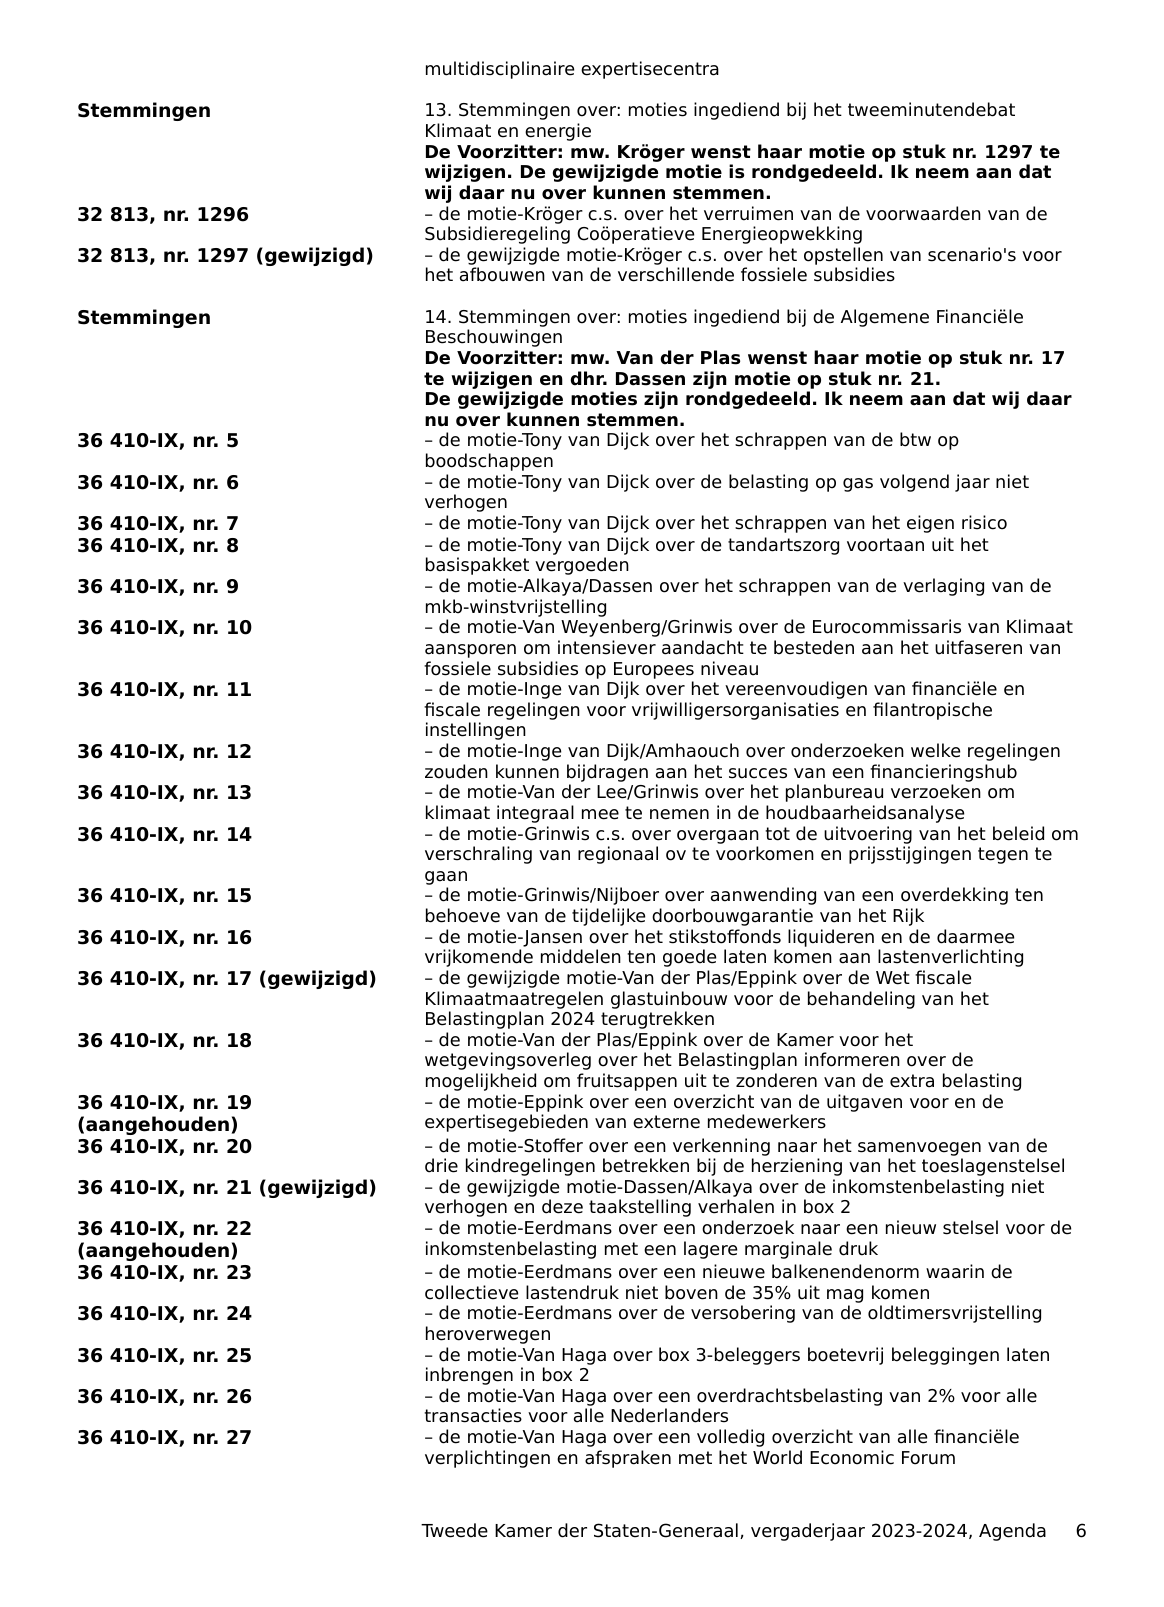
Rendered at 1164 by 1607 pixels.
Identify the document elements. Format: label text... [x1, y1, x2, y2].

table_cell [401, 927, 418, 968]
table_cell 36 410-IX, nr. 27 [77, 1427, 401, 1468]
table_cell [401, 1262, 418, 1303]
table_cell Stemmingen [77, 307, 401, 348]
table_cell 14. Stemmingen over: moties ingediend bij de Algemene Financiële Beschouwingen [418, 307, 1087, 348]
table_cell [401, 80, 418, 100]
table_cell [401, 307, 418, 348]
table_cell 36 410-IX, nr. 12 [77, 741, 401, 782]
table_cell [401, 1136, 418, 1177]
table_cell – de motie-Tony van Dijck over de belasting op gas volgend jaar niet verhogen [418, 472, 1087, 513]
table_cell [401, 1030, 418, 1092]
table_cell [77, 348, 401, 389]
table_cell 36 410-IX, nr. 19 (aangehouden) [77, 1092, 401, 1136]
table_cell – de gewijzigde motie-Kröger c.s. over het opstellen van scenario's voor het afbouwen van de verschillende fossiele subsidies [418, 245, 1087, 286]
table_cell – de motie-Tony van Dijck over het schrappen van het eigen risico [418, 513, 1087, 535]
table_cell – de gewijzigde motie-Dassen/Alkaya over de inkomstenbelasting niet verhogen en deze taakstelling verhalen in box 2 [418, 1177, 1087, 1218]
table_cell [401, 389, 418, 430]
table_cell [401, 968, 418, 1030]
table_cell [401, 1303, 418, 1344]
table_cell 36 410-IX, nr. 24 [77, 1303, 401, 1344]
table_cell – de motie-Van Haga over een overdrachtsbelasting van 2% voor alle transacties voor alle Nederlanders [418, 1386, 1087, 1427]
table_cell [401, 142, 418, 203]
table_cell [401, 576, 418, 617]
table_cell 36 410-IX, nr. 23 [77, 1262, 401, 1303]
table_cell [401, 1345, 418, 1386]
table_cell – de motie-Van der Lee/Grinwis over het planbureau verzoeken om klimaat integraal mee te nemen in de houdbaarheidsanalyse [418, 782, 1087, 823]
table_cell [77, 80, 401, 100]
table_cell – de motie-Tony van Dijck over het schrappen van de btw op boodschappen [418, 430, 1087, 472]
table_cell 36 410-IX, nr. 13 [77, 782, 401, 823]
table_cell [401, 430, 418, 472]
table_cell – de motie-Van Weyenberg/Grinwis over de Eurocommissaris van Klimaat aansporen om intensiever aandacht te besteden aan het uitfaseren van fossiele subsidies op Europees niveau [418, 617, 1087, 679]
table_cell De gewijzigde moties zijn rondgedeeld. Ik neem aan dat wij daar nu over kunnen stemmen. [418, 389, 1087, 430]
table_cell – de gewijzigde motie-Van der Plas/Eppink over de Wet fiscale Klimaatmaatregelen glastuinbouw voor de behandeling van het Belastingplan 2024 terugtrekken [418, 968, 1087, 1030]
table_cell [401, 824, 418, 885]
table_cell [418, 80, 1087, 100]
table_cell 36 410-IX, nr. 25 [77, 1345, 401, 1386]
table_cell – de motie-Van Haga over box 3-beleggers boetevrij beleggingen laten inbrengen in box 2 [418, 1345, 1087, 1386]
table_cell [401, 679, 418, 741]
table_cell 36 410-IX, nr. 15 [77, 885, 401, 927]
table_cell [418, 286, 1087, 307]
table_cell [401, 286, 418, 307]
table_cell 36 410-IX, nr. 11 [77, 679, 401, 741]
table_cell [77, 59, 401, 80]
table_cell [401, 535, 418, 576]
table_cell – de motie-Eppink over een overzicht van de uitgaven voor en de expertisegebieden van externe medewerkers [418, 1092, 1087, 1136]
table_cell 36 410-IX, nr. 9 [77, 576, 401, 617]
table_cell [401, 1386, 418, 1427]
table_cell [77, 389, 401, 430]
table_cell [401, 617, 418, 679]
table_cell [401, 1218, 418, 1262]
table_cell [401, 1427, 418, 1468]
table_cell De Voorzitter: mw. Van der Plas wenst haar motie op stuk nr. 17 te wijzigen en dhr. Dassen zijn motie op stuk nr. 21. [418, 348, 1087, 389]
table_cell [401, 59, 418, 80]
table_cell – de motie-Kröger c.s. over het verruimen van de voorwaarden van de Subsidieregeling Coöperatieve Energieopwekking [418, 204, 1087, 245]
table_cell 36 410-IX, nr. 5 [77, 430, 401, 472]
table_cell [401, 100, 418, 142]
table_cell – de motie-Inge van Dijk/Amhaouch over onderzoeken welke regelingen zouden kunnen bijdragen aan het succes van een financieringshub [418, 741, 1087, 782]
table_cell 36 410-IX, nr. 18 [77, 1030, 401, 1092]
table_cell 32 813, nr. 1296 [77, 204, 401, 245]
table_cell [401, 472, 418, 513]
table_cell multidisciplinaire expertisecentra [418, 59, 1087, 80]
table_cell – de motie-Eerdmans over de versobering van de oldtimersvrijstelling heroverwegen [418, 1303, 1087, 1344]
table_cell [77, 286, 401, 307]
table_cell – de motie-Alkaya/Dassen over het schrappen van de verlaging van de mkb-winstvrijstelling [418, 576, 1087, 617]
table_cell [401, 1092, 418, 1136]
table_cell – de motie-Tony van Dijck over de tandartszorg voortaan uit het basispakket vergoeden [418, 535, 1087, 576]
table_cell – de motie-Grinwis c.s. over overgaan tot de uitvoering van het beleid om verschraling van regionaal ov te voorkomen en prijsstijgingen tegen te gaan [418, 824, 1087, 885]
table_cell Stemmingen [77, 100, 401, 142]
table_cell – de motie-Van Haga over een volledig overzicht van alle financiële verplichtingen en afspraken met het World Economic Forum [418, 1427, 1087, 1468]
table_cell – de motie-Grinwis/Nijboer over aanwending van een overdekking ten behoeve van de tijdelijke doorbouwgarantie van het Rijk [418, 885, 1087, 927]
table_cell 36 410-IX, nr. 20 [77, 1136, 401, 1177]
table_cell 36 410-IX, nr. 17 (gewijzigd) [77, 968, 401, 1030]
table_cell [401, 245, 418, 286]
table_cell 36 410-IX, nr. 22 (aangehouden) [77, 1218, 401, 1262]
table_cell 36 410-IX, nr. 8 [77, 535, 401, 576]
table_cell 13. Stemmingen over: moties ingediend bij het tweeminutendebat Klimaat en energie [418, 100, 1087, 142]
table_cell [401, 1177, 418, 1218]
table_cell – de motie-Jansen over het stikstoffonds liquideren en de daarmee vrijkomende middelen ten goede laten komen aan lastenverlichting [418, 927, 1087, 968]
table_cell 36 410-IX, nr. 10 [77, 617, 401, 679]
table_cell 32 813, nr. 1297 (gewijzigd) [77, 245, 401, 286]
table_cell – de motie-Eerdmans over een nieuwe balkenendenorm waarin de collectieve lastendruk niet boven de 35% uit mag komen [418, 1262, 1087, 1303]
table_cell – de motie-Inge van Dijk over het vereenvoudigen van financiële en fiscale regelingen voor vrijwilligersorganisaties en filantropische instellingen [418, 679, 1087, 741]
table_cell 36 410-IX, nr. 26 [77, 1386, 401, 1427]
table_cell [401, 204, 418, 245]
table_cell – de motie-Stoffer over een verkenning naar het samenvoegen van de drie kindregelingen betrekken bij de herziening van het toeslagenstelsel [418, 1136, 1087, 1177]
table_cell 36 410-IX, nr. 14 [77, 824, 401, 885]
table_cell [401, 513, 418, 535]
table_cell [401, 348, 418, 389]
table_cell De Voorzitter: mw. Kröger wenst haar motie op stuk nr. 1297 te wijzigen. De gewijzigde motie is rondgedeeld. Ik neem aan dat wij daar nu over kunnen stemmen. [418, 142, 1087, 203]
table_cell 36 410-IX, nr. 21 (gewijzigd) [77, 1177, 401, 1218]
table_cell [77, 142, 401, 203]
table_cell – de motie-Eerdmans over een onderzoek naar een nieuw stelsel voor de inkomstenbelasting met een lagere marginale druk [418, 1218, 1087, 1262]
table_cell [401, 741, 418, 782]
table_cell [401, 885, 418, 927]
table_cell 36 410-IX, nr. 6 [77, 472, 401, 513]
table_cell 36 410-IX, nr. 7 [77, 513, 401, 535]
table_cell [401, 782, 418, 823]
table_cell 36 410-IX, nr. 16 [77, 927, 401, 968]
table_cell – de motie-Van der Plas/Eppink over de Kamer voor het wetgevingsoverleg over het Belastingplan informeren over de mogelijkheid om fruitsappen uit te zonderen van de extra belasting [418, 1030, 1087, 1092]
